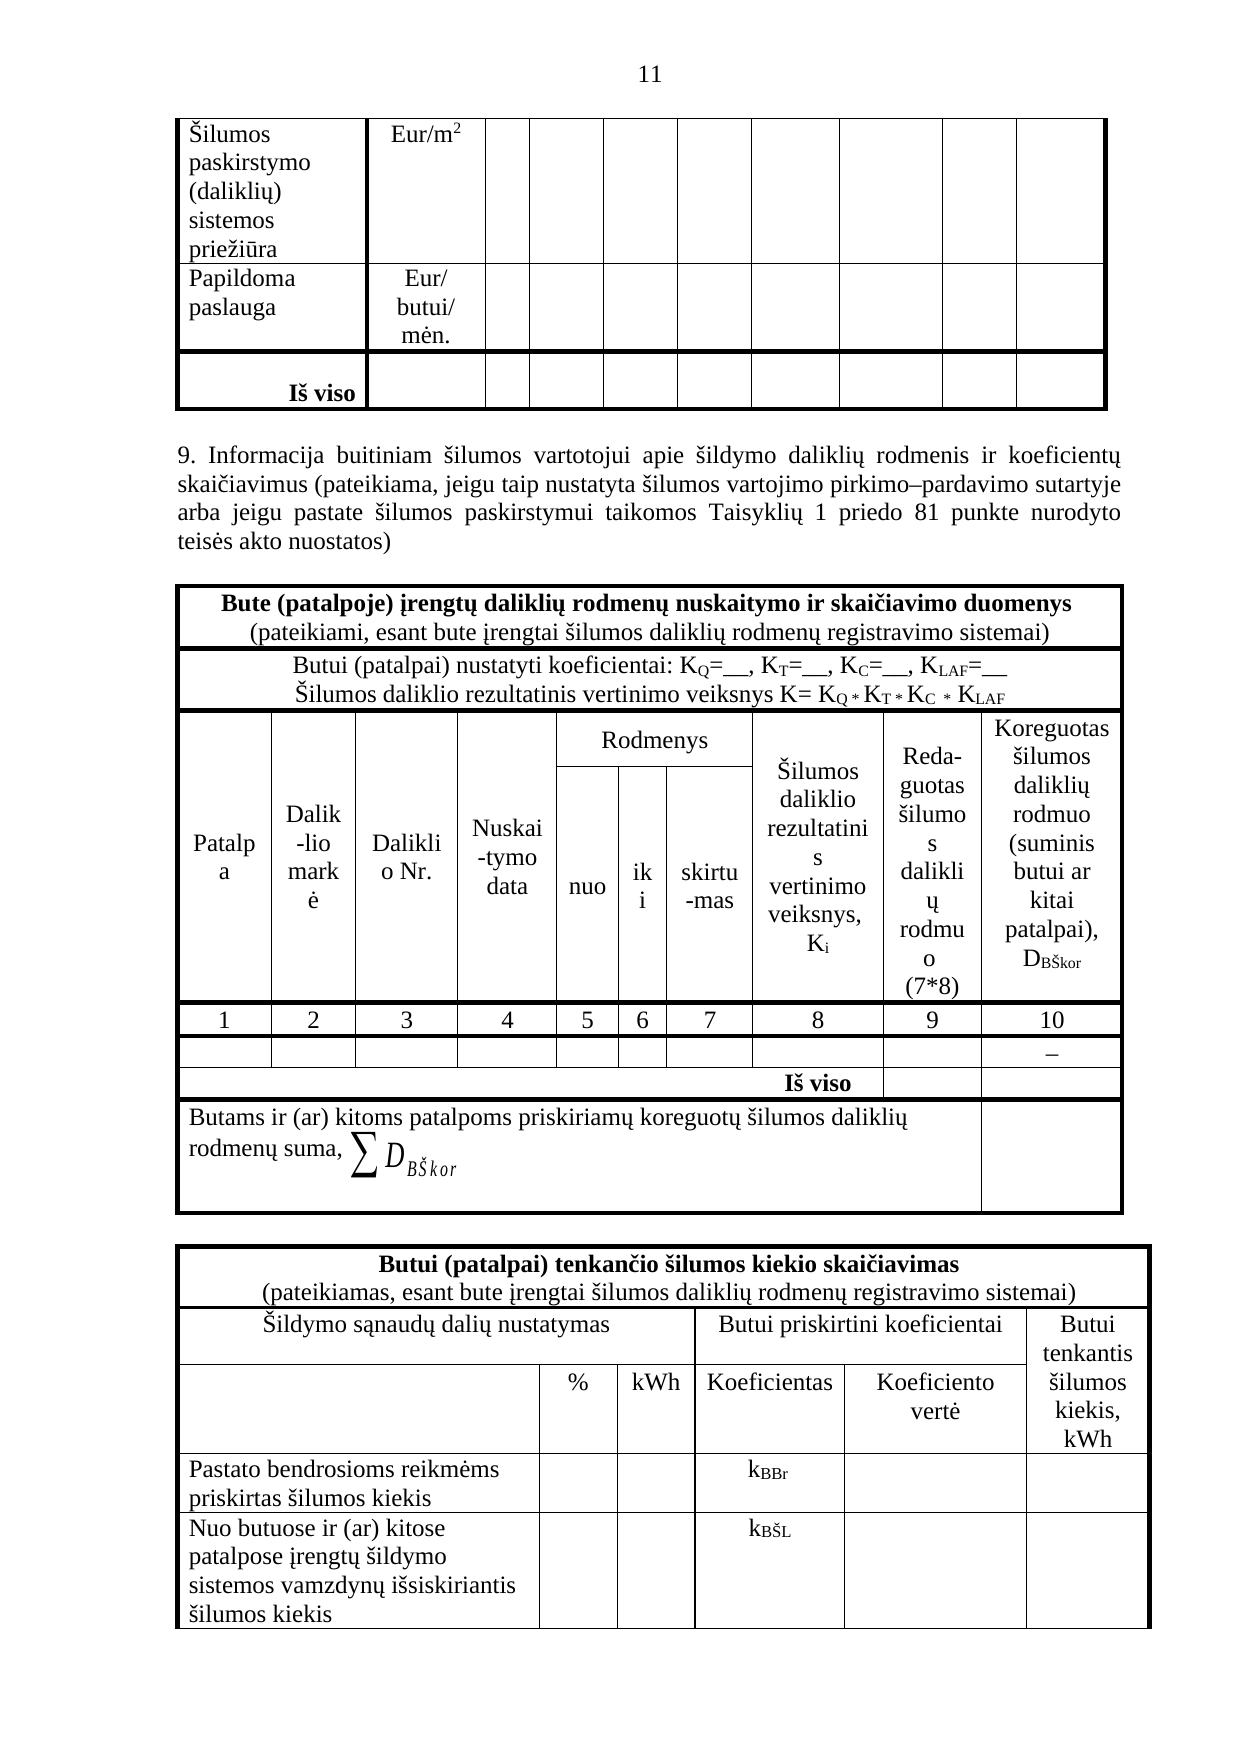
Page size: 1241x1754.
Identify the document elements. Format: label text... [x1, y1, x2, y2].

table_cell % [540, 1365, 617, 1453]
table_cell 4 [458, 1005, 556, 1034]
table_cell [752, 354, 839, 406]
table_cell 5 [557, 1005, 618, 1034]
table_cell [458, 1038, 556, 1067]
table_cell [845, 1454, 1026, 1512]
table_cell [618, 1513, 694, 1628]
table_cell 2 [272, 1005, 355, 1034]
table_cell Nuo butuose ir (ar) kitose patalpose įrengtų šildymo sistemos vamzdynų išsiskiriantis šilumos kiekis [180, 1513, 539, 1628]
table_cell Butui priskirtini koeficientai [696, 1309, 1026, 1364]
table_cell Dalik-lio markė [272, 713, 355, 1000]
table_cell 9 [884, 1005, 981, 1034]
table_cell [1027, 1513, 1147, 1628]
table_cell Daliklio Nr. [356, 713, 457, 1000]
table_cell 3 [356, 1005, 457, 1034]
table_cell [557, 1038, 618, 1067]
table_cell [1027, 1454, 1147, 1512]
table_cell [180, 1038, 271, 1067]
text 9. Informacija buitiniam šilumos vartotojui apie šildymo daliklių rodmenis ir koeficientų skaičiavimus (pateikiama, jeigu taip nustatyta šilumos vartojimo pirkimo–pardavimo sutartyje arba jeigu pastate šilumos paskirstymui taikomos Taisyklių 1 priedo 81 punkte nurodyto teisės akto nuostatos) [177, 440, 1122, 555]
table_cell Eur/butui/mėn. [369, 264, 485, 349]
table_cell Koreguotas šilumos daliklių rodmuo (suminis butui ar kitai patalpai), DBŠkor [982, 713, 1120, 1000]
table_header Butui (patalpai) tenkančio šilumos kiekio skaičiavimas (pateikiamas, esant bute įrengtai šilumos daliklių rodmenų registravimo sistemai) [180, 1249, 1147, 1306]
table_cell [752, 264, 839, 349]
table_cell Eur/m2 [369, 119, 485, 262]
table_cell [884, 1068, 981, 1097]
table_cell kWh [618, 1365, 694, 1453]
table_cell [943, 119, 1016, 262]
table_cell Patalpa [180, 713, 271, 1000]
table_cell Koeficientas [696, 1365, 844, 1453]
table_cell Šilumos paskirstymo (daliklių) sistemos priežiūra [180, 119, 365, 262]
table_cell Iš viso [753, 1068, 883, 1097]
table_cell [752, 119, 839, 262]
table_cell [356, 1038, 457, 1067]
table_cell Rodmenys [557, 713, 752, 766]
table_cell [1017, 354, 1103, 406]
table_cell [884, 1038, 981, 1067]
table_cell [840, 264, 942, 349]
table_cell skirtu-mas [667, 767, 752, 1000]
table_cell Papildoma paslauga [180, 264, 365, 349]
table_cell Reda-guotas šilumos daliklių rodmuo (7*8) [884, 713, 981, 1000]
table_cell [618, 1454, 694, 1512]
table_cell Nuskai-tymo data [458, 713, 556, 1000]
table_cell Butui (patalpai) nustatyti koeficientai: KQ=__, KT=__, KC=__, KLAF=__ Šilumos daliklio rezultatinis vertinimo veiksnys K= KQ * KT * KC * KLAF [180, 651, 1120, 708]
table_cell [840, 119, 942, 262]
table_cell [530, 354, 603, 406]
table_cell [667, 1038, 752, 1067]
table_cell [982, 1102, 1120, 1211]
table_cell [753, 1038, 883, 1067]
table_cell [180, 1365, 539, 1453]
table_cell [678, 119, 751, 262]
table_cell Iš viso [180, 354, 365, 406]
table_cell nuo [557, 767, 618, 1000]
table_cell Šildymo sąnaudų dalių nustatymas [180, 1309, 694, 1364]
table_cell 1 [180, 1005, 271, 1034]
table_cell [486, 264, 529, 349]
table_cell [943, 354, 1016, 406]
table_cell [530, 119, 603, 262]
table_cell [486, 119, 529, 262]
table_cell [369, 354, 485, 406]
table_cell [840, 354, 942, 406]
table_cell kBBr [696, 1454, 844, 1512]
table_cell 7 [667, 1005, 752, 1034]
table_cell [982, 1068, 1120, 1097]
table_cell [486, 354, 529, 406]
table_cell kBŠL [696, 1513, 844, 1628]
table_cell [530, 264, 603, 349]
table_cell Koeficiento vertė [845, 1365, 1026, 1453]
table_cell 10 [982, 1005, 1120, 1034]
table_cell [678, 264, 751, 349]
table_cell Pastato bendrosioms reikmėms priskirtas šilumos kiekis [180, 1454, 539, 1512]
table_cell [540, 1513, 617, 1628]
table_cell iki [619, 767, 666, 1000]
table_cell Butui tenkantis šilumos kiekis, kWh [1027, 1309, 1147, 1453]
table_cell [272, 1038, 355, 1067]
table_cell Šilumos daliklio rezultatinis vertinimo veiksnys, Ki [753, 713, 883, 1000]
table_cell [604, 119, 677, 262]
table_cell [678, 354, 751, 406]
table_cell – [982, 1038, 1120, 1067]
table_cell 6 [619, 1005, 666, 1034]
table_cell Butams ir (ar) kitoms patalpoms priskiriamų koreguotų šilumos daliklių rodmenų suma, [180, 1102, 981, 1211]
table_cell [845, 1513, 1026, 1628]
table_cell [540, 1454, 617, 1512]
table_cell [604, 264, 677, 349]
table_cell 8 [753, 1005, 883, 1034]
table_header Bute (patalpoje) įrengtų daliklių rodmenų nuskaitymo ir skaičiavimo duomenys (pateikiami, esant bute įrengtai šilumos daliklių rodmenų registravimo sistemai) [180, 588, 1120, 646]
table_cell [604, 354, 677, 406]
table_cell [180, 1068, 752, 1097]
table_cell [943, 264, 1016, 349]
table_cell [1017, 264, 1103, 349]
table_cell [619, 1038, 666, 1067]
table_cell [1017, 119, 1103, 262]
